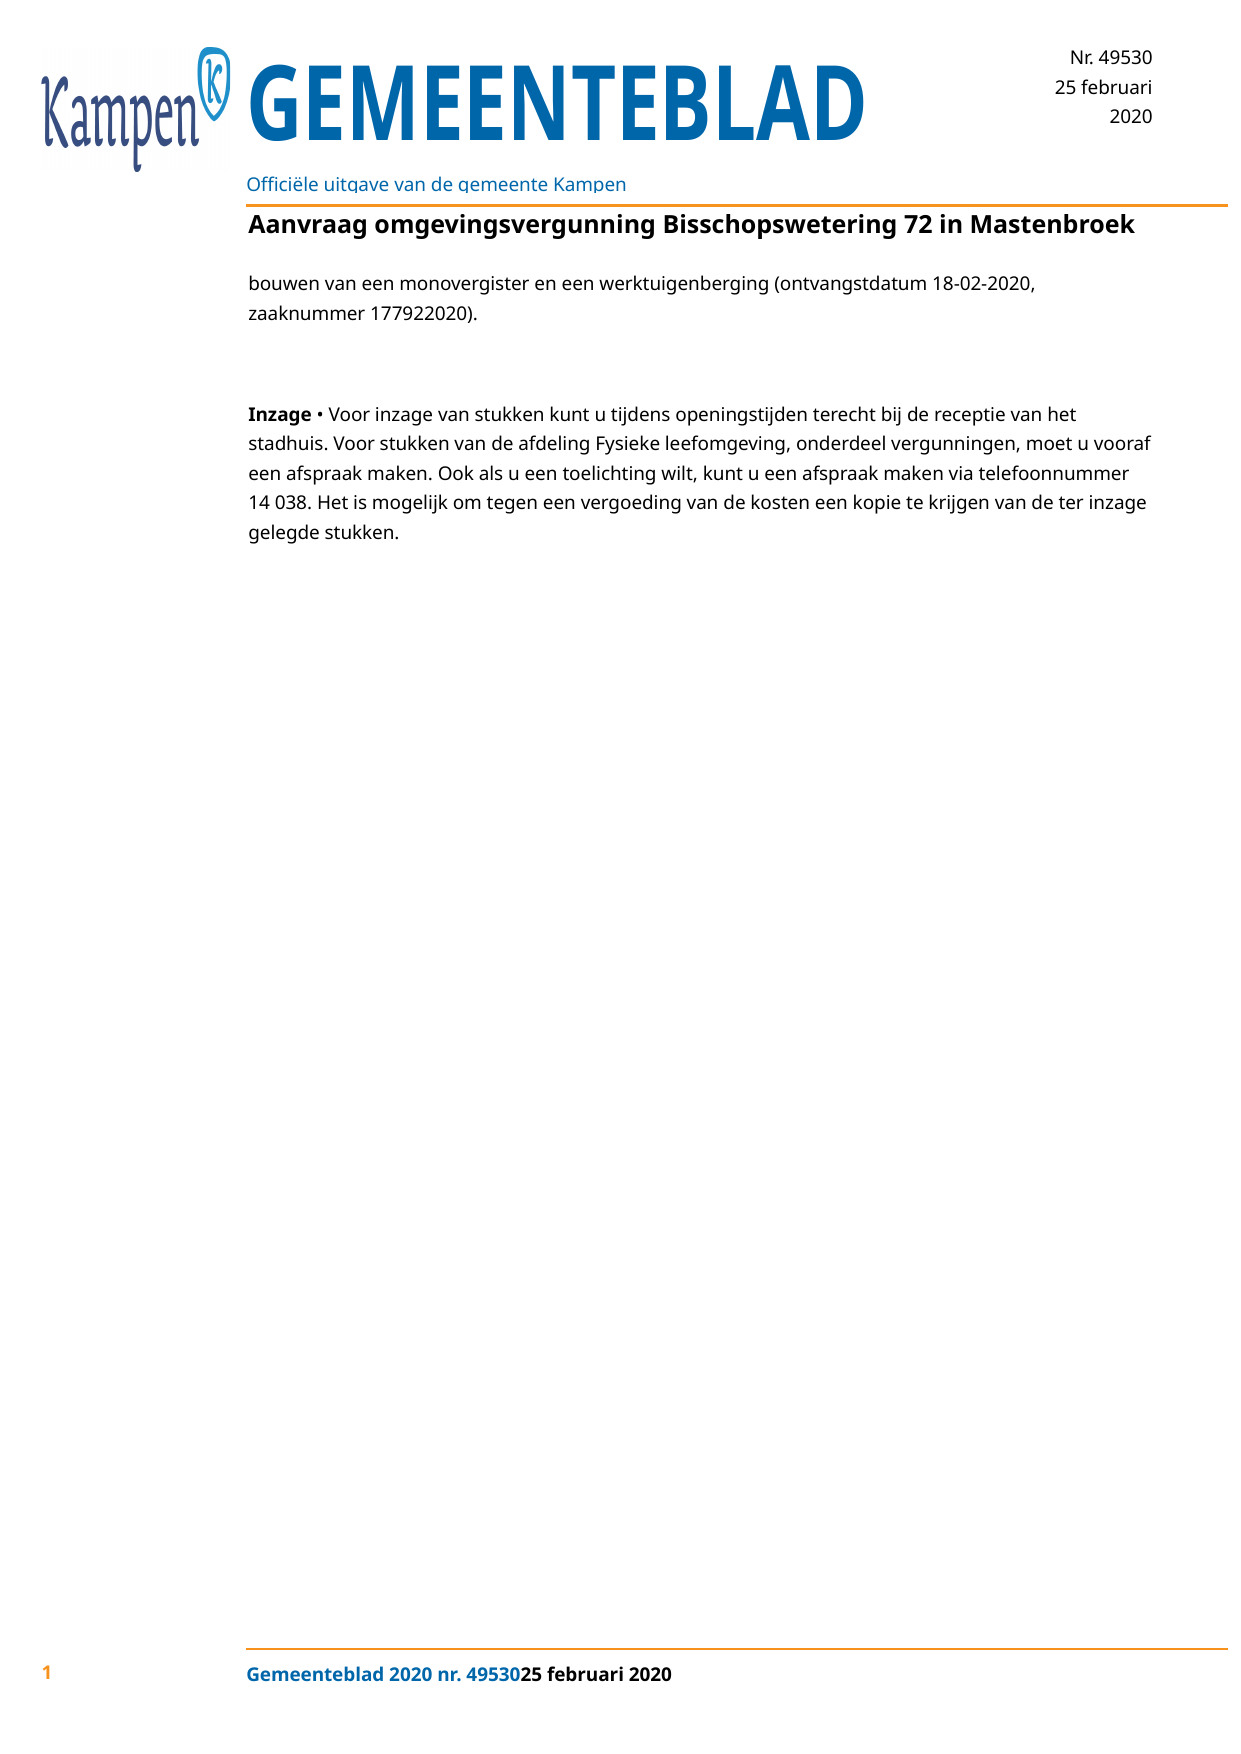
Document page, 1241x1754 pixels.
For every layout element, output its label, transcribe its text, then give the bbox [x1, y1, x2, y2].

text Inzage • Voor inzage van stukken kunt u tijdens openingstijden terecht bij de receptie van het stadhuis. Voor stukken van de afdeling Fysieke leefomgeving, onderdeel vergunningen, moet u vooraf een afspraak maken. Ook als u een toelichting wilt, kunt u een afspraak maken via telefoonnummer 14 038. Het is mogelijk om tegen een vergoeding van de kosten een kopie te krijgen van de ter inzage gelegde stukken. [248, 401, 1152, 545]
text Aanvraag omgevingsvergunning Bisschopswetering 72 in Mastenbroek [248, 207, 1152, 241]
text bouwen van een monovergister en een werktuigenberging (ontvangstdatum 18-02-2020, zaaknummer 177922020). [248, 270, 1152, 326]
picture [41, 47, 231, 172]
